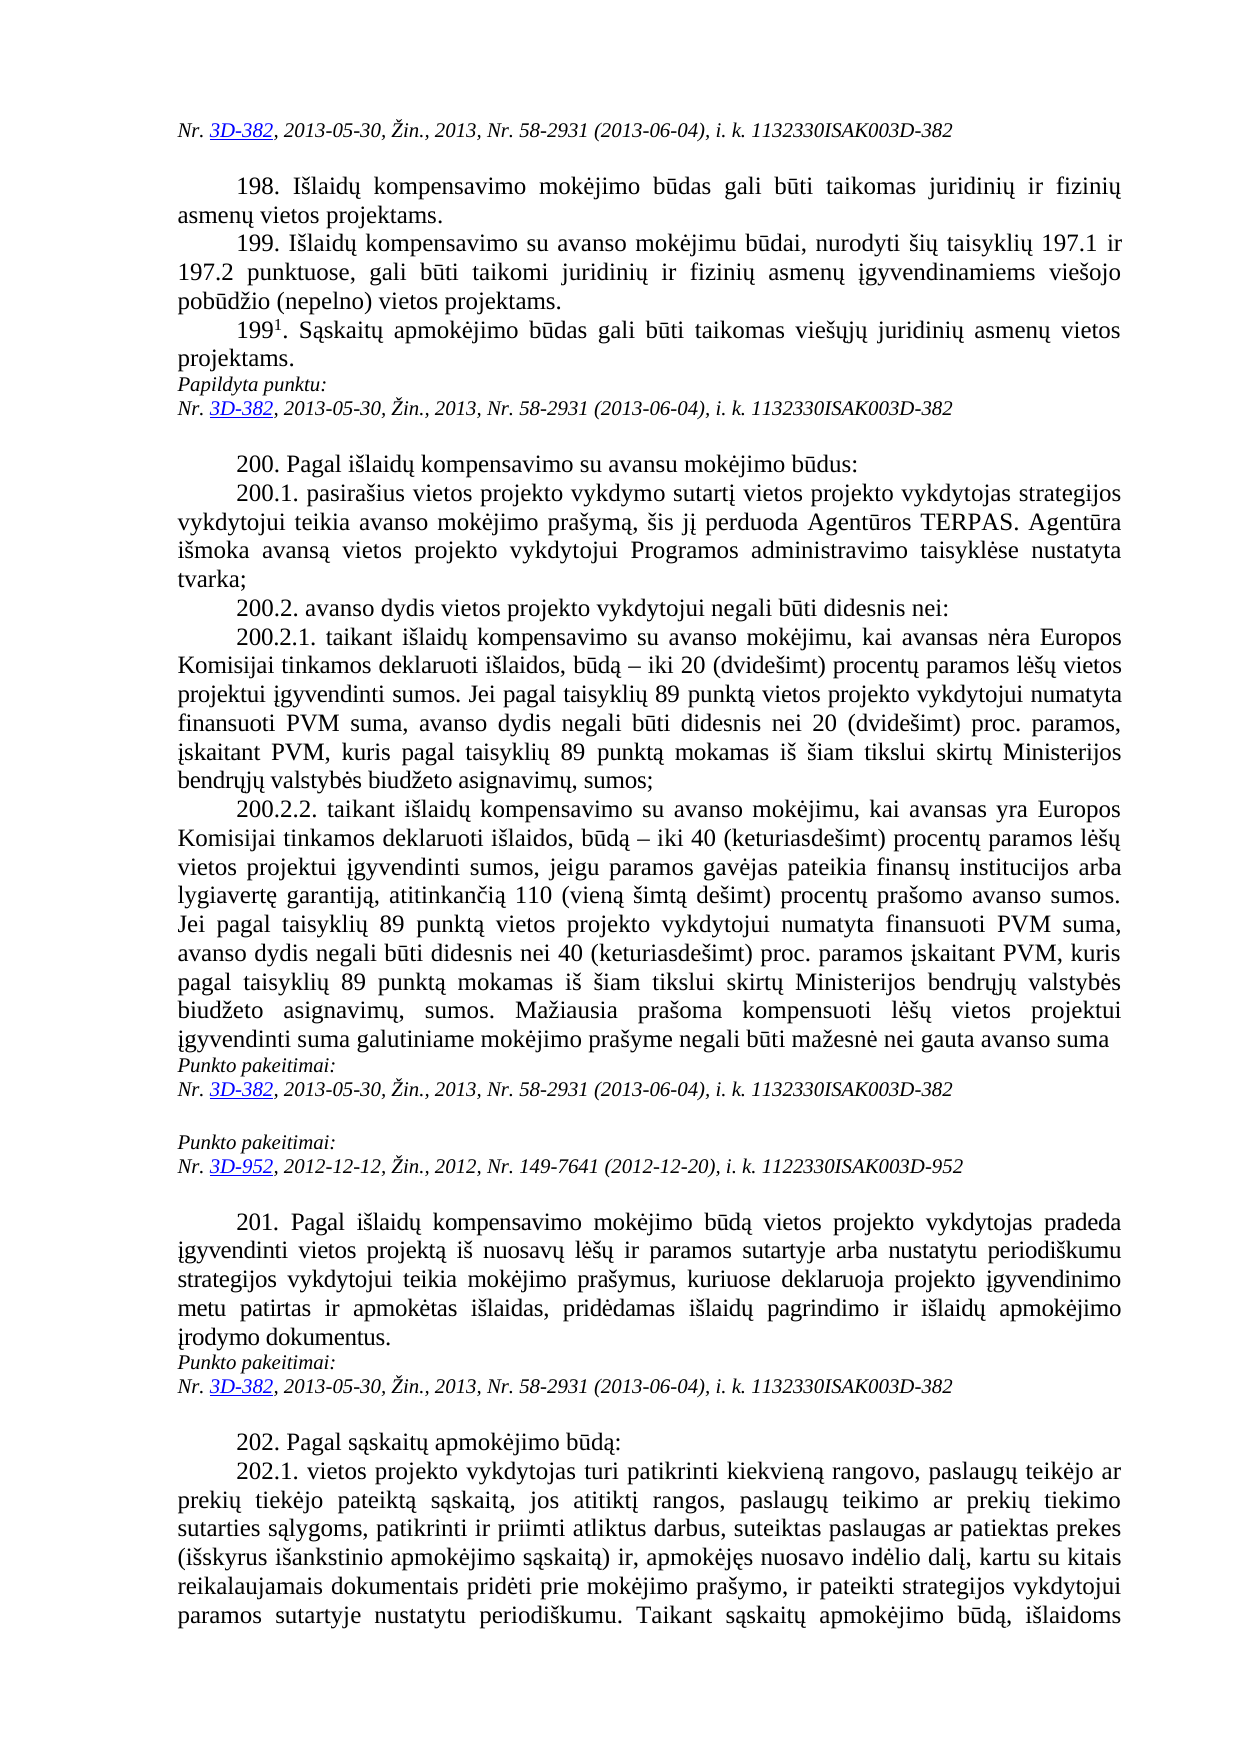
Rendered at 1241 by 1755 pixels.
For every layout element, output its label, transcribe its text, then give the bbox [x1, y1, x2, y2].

text Punkto pakeitimai: [177, 1130, 1122, 1154]
text 202.1. vietos projekto vykdytojas turi patikrinti kiekvieną rangovo, paslaugų teikėjo ar prekių tiekėjo pateiktą sąskaitą, jos atitiktį rangos, paslaugų teikimo ar prekių tiekimo sutarties sąlygoms, patikrinti ir priimti atliktus darbus, suteiktas paslaugas ar patiektas prekes (išskyrus išankstinio apmokėjimo sąskaitą) ir, apmokėjęs nuosavo indėlio dalį, kartu su kitais reikalaujamais dokumentais pridėti prie mokėjimo prašymo, ir pateikti strategijos vykdytojui paramos sutartyje nustatytu periodiškumu. Taikant sąskaitų apmokėjimo būdą, išlaidoms [177, 1456, 1122, 1628]
text Nr. 3D-382, 2013-05-30, Žin., 2013, Nr. 58-2931 (2013-06-04), i. k. 1132330ISAK003D-382 [177, 118, 1122, 142]
text Punkto pakeitimai: [177, 1350, 1122, 1374]
text Papildyta punktu: [177, 372, 1122, 396]
text 200.2.2. taikant išlaidų kompensavimo su avanso mokėjimu, kai avansas yra Europos Komisijai tinkamos deklaruoti išlaidos, būdą – iki 40 (keturiasdešimt) procentų paramos lėšų vietos projektui įgyvendinti sumos, jeigu paramos gavėjas pateikia finansų institucijos arba lygiavertę garantiją, atitinkančią 110 (vieną šimtą dešimt) procentų prašomo avanso sumos. Jei pagal taisyklių 89 punktą vietos projekto vykdytojui numatyta finansuoti PVM suma, avanso dydis negali būti didesnis nei 40 (keturiasdešimt) proc. paramos įskaitant PVM, kuris pagal taisyklių 89 punktą mokamas iš šiam tikslui skirtų Ministerijos bendrųjų valstybės biudžeto asignavimų, sumos. Mažiausia prašoma kompensuoti lėšų vietos projektui įgyvendinti suma galutiniame mokėjimo prašyme negali būti mažesnė nei gauta avanso suma [177, 794, 1122, 1053]
text Nr. 3D-952, 2012-12-12, Žin., 2012, Nr. 149-7641 (2012-12-20), i. k. 1122330ISAK003D-952 [177, 1154, 1122, 1178]
text Nr. 3D-382, 2013-05-30, Žin., 2013, Nr. 58-2931 (2013-06-04), i. k. 1132330ISAK003D-382 [177, 396, 1122, 420]
text 200. Pagal išlaidų kompensavimo su avansu mokėjimo būdus: [177, 449, 1122, 478]
text 1991. Sąskaitų apmokėjimo būdas gali būti taikomas viešųjų juridinių asmenų vietos projektams. [177, 315, 1122, 372]
text 200.1. pasirašius vietos projekto vykdymo sutartį vietos projekto vykdytojas strategijos vykdytojui teikia avanso mokėjimo prašymą, šis jį perduoda Agentūros TERPAS. Agentūra išmoka avansą vietos projekto vykdytojui Programos administravimo taisyklėse nustatyta tvarka; [177, 478, 1122, 593]
text Nr. 3D-382, 2013-05-30, Žin., 2013, Nr. 58-2931 (2013-06-04), i. k. 1132330ISAK003D-382 [177, 1077, 1122, 1101]
text 200.2.1. taikant išlaidų kompensavimo su avanso mokėjimu, kai avansas nėra Europos Komisijai tinkamos deklaruoti išlaidos, būdą – iki 20 (dvidešimt) procentų paramos lėšų vietos projektui įgyvendinti sumos. Jei pagal taisyklių 89 punktą vietos projekto vykdytojui numatyta finansuoti PVM suma, avanso dydis negali būti didesnis nei 20 (dvidešimt) proc. paramos, įskaitant PVM, kuris pagal taisyklių 89 punktą mokamas iš šiam tikslui skirtų Ministerijos bendrųjų valstybės biudžeto asignavimų, sumos; [177, 622, 1122, 794]
text 202. Pagal sąskaitų apmokėjimo būdą: [177, 1427, 1122, 1456]
text Punkto pakeitimai: [177, 1053, 1122, 1077]
text 201. Pagal išlaidų kompensavimo mokėjimo būdą vietos projekto vykdytojas pradeda įgyvendinti vietos projektą iš nuosavų lėšų ir paramos sutartyje arba nustatytu periodiškumu strategijos vykdytojui teikia mokėjimo prašymus, kuriuose deklaruoja projekto įgyvendinimo metu patirtas ir apmokėtas išlaidas, pridėdamas išlaidų pagrindimo ir išlaidų apmokėjimo įrodymo dokumentus. [177, 1207, 1122, 1350]
text 199. Išlaidų kompensavimo su avanso mokėjimu būdai, nurodyti šių taisyklių 197.1 ir 197.2 punktuose, gali būti taikomi juridinių ir fizinių asmenų įgyvendinamiems viešojo pobūdžio (nepelno) vietos projektams. [177, 228, 1122, 315]
text Nr. 3D-382, 2013-05-30, Žin., 2013, Nr. 58-2931 (2013-06-04), i. k. 1132330ISAK003D-382 [177, 1374, 1122, 1398]
text 198. Išlaidų kompensavimo mokėjimo būdas gali būti taikomas juridinių ir fizinių asmenų vietos projektams. [177, 171, 1122, 228]
text 200.2. avanso dydis vietos projekto vykdytojui negali būti didesnis nei: [177, 593, 1122, 622]
